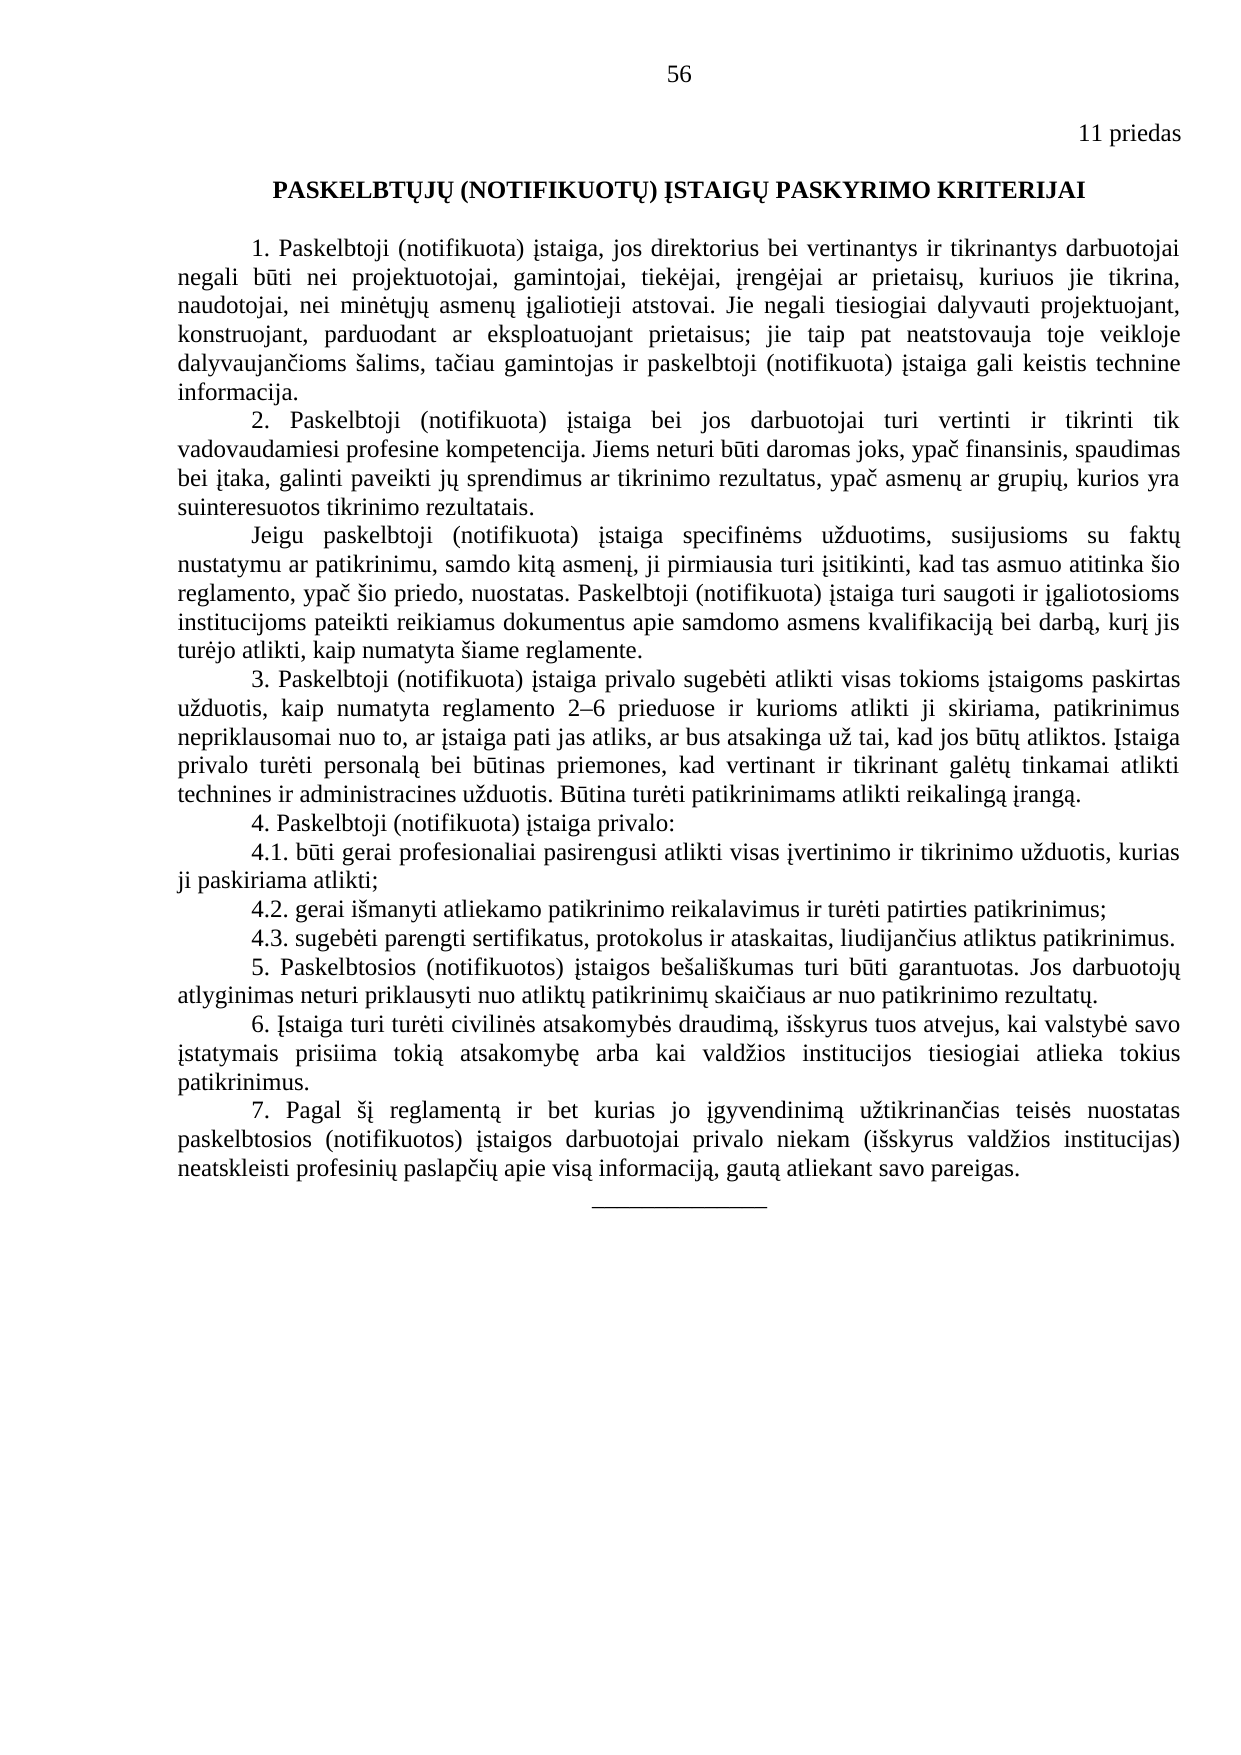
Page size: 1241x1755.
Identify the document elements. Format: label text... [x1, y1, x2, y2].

text PASKELBTŲJŲ (NOTIFIKUOTŲ) ĮSTAIGŲ PASKYRIMO KRITERIJAI [177, 176, 1181, 204]
text 4. Paskelbtoji (notifikuota) įstaiga privalo: [177, 808, 1181, 837]
text ______________ [177, 1182, 1181, 1211]
text 4.3. sugebėti parengti sertifikatus, protokolus ir ataskaitas, liudijančius atliktus patikrinimus. [177, 923, 1181, 952]
text 1. Paskelbtoji (notifikuota) įstaiga, jos direktorius bei vertinantys ir tikrinantys darbuotojai negali būti nei projektuotojai, gamintojai, tiekėjai, įrengėjai ar prietaisų, kuriuos jie tikrina, naudotojai, nei minėtųjų asmenų įgaliotieji atstovai. Jie negali tiesiogiai dalyvauti projektuojant, konstruojant, parduodant ar eksploatuojant prietaisus; jie taip pat neatstovauja toje veikloje dalyvaujančioms šalims, tačiau gamintojas ir paskelbtoji (notifikuota) įstaiga gali keistis technine informacija. [177, 233, 1181, 406]
text 3. Paskelbtoji (notifikuota) įstaiga privalo sugebėti atlikti visas tokioms įstaigoms paskirtas užduotis, kaip numatyta reglamento 2–6 prieduose ir kurioms atlikti ji skiriama, patikrinimus nepriklausomai nuo to, ar įstaiga pati jas atliks, ar bus atsakinga už tai, kad jos būtų atliktos. Įstaiga privalo turėti personalą bei būtinas priemones, kad vertinant ir tikrinant galėtų tinkamai atlikti technines ir administracines užduotis. Būtina turėti patikrinimams atlikti reikalingą įrangą. [177, 664, 1181, 808]
text 6. Įstaiga turi turėti civilinės atsakomybės draudimą, išskyrus tuos atvejus, kai valstybė savo įstatymais prisiima tokią atsakomybę arba kai valdžios institucijos tiesiogiai atlieka tokius patikrinimus. [177, 1009, 1181, 1096]
text 7. Pagal šį reglamentą ir bet kurias jo įgyvendinimą užtikrinančias teisės nuostatas paskelbtosios (notifikuotos) įstaigos darbuotojai privalo niekam (išskyrus valdžios institucijas) neatskleisti profesinių paslapčių apie visą informaciją, gautą atliekant savo pareigas. [177, 1096, 1181, 1182]
text 4.1. būti gerai profesionaliai pasirengusi atlikti visas įvertinimo ir tikrinimo užduotis, kurias ji paskiriama atlikti; [177, 837, 1181, 894]
text 4.2. gerai išmanyti atliekamo patikrinimo reikalavimus ir turėti patirties patikrinimus; [177, 894, 1181, 923]
text Jeigu paskelbtoji (notifikuota) įstaiga specifinėms užduotims, susijusioms su faktų nustatymu ar patikrinimu, samdo kitą asmenį, ji pirmiausia turi įsitikinti, kad tas asmuo atitinka šio reglamento, ypač šio priedo, nuostatas. Paskelbtoji (notifikuota) įstaiga turi saugoti ir įgaliotosioms institucijoms pateikti reikiamus dokumentus apie samdomo asmens kvalifikaciją bei darbą, kurį jis turėjo atlikti, kaip numatyta šiame reglamente. [177, 521, 1181, 664]
text 2. Paskelbtoji (notifikuota) įstaiga bei jos darbuotojai turi vertinti ir tikrinti tik vadovaudamiesi profesine kompetencija. Jiems neturi būti daromas joks, ypač finansinis, spaudimas bei įtaka, galinti paveikti jų sprendimus ar tikrinimo rezultatus, ypač asmenų ar grupių, kurios yra suinteresuotos tikrinimo rezultatais. [177, 406, 1181, 521]
text 11 priedas [177, 118, 1181, 147]
text 5. Paskelbtosios (notifikuotos) įstaigos bešališkumas turi būti garantuotas. Jos darbuotojų atlyginimas neturi priklausyti nuo atliktų patikrinimų skaičiaus ar nuo patikrinimo rezultatų. [177, 952, 1181, 1009]
